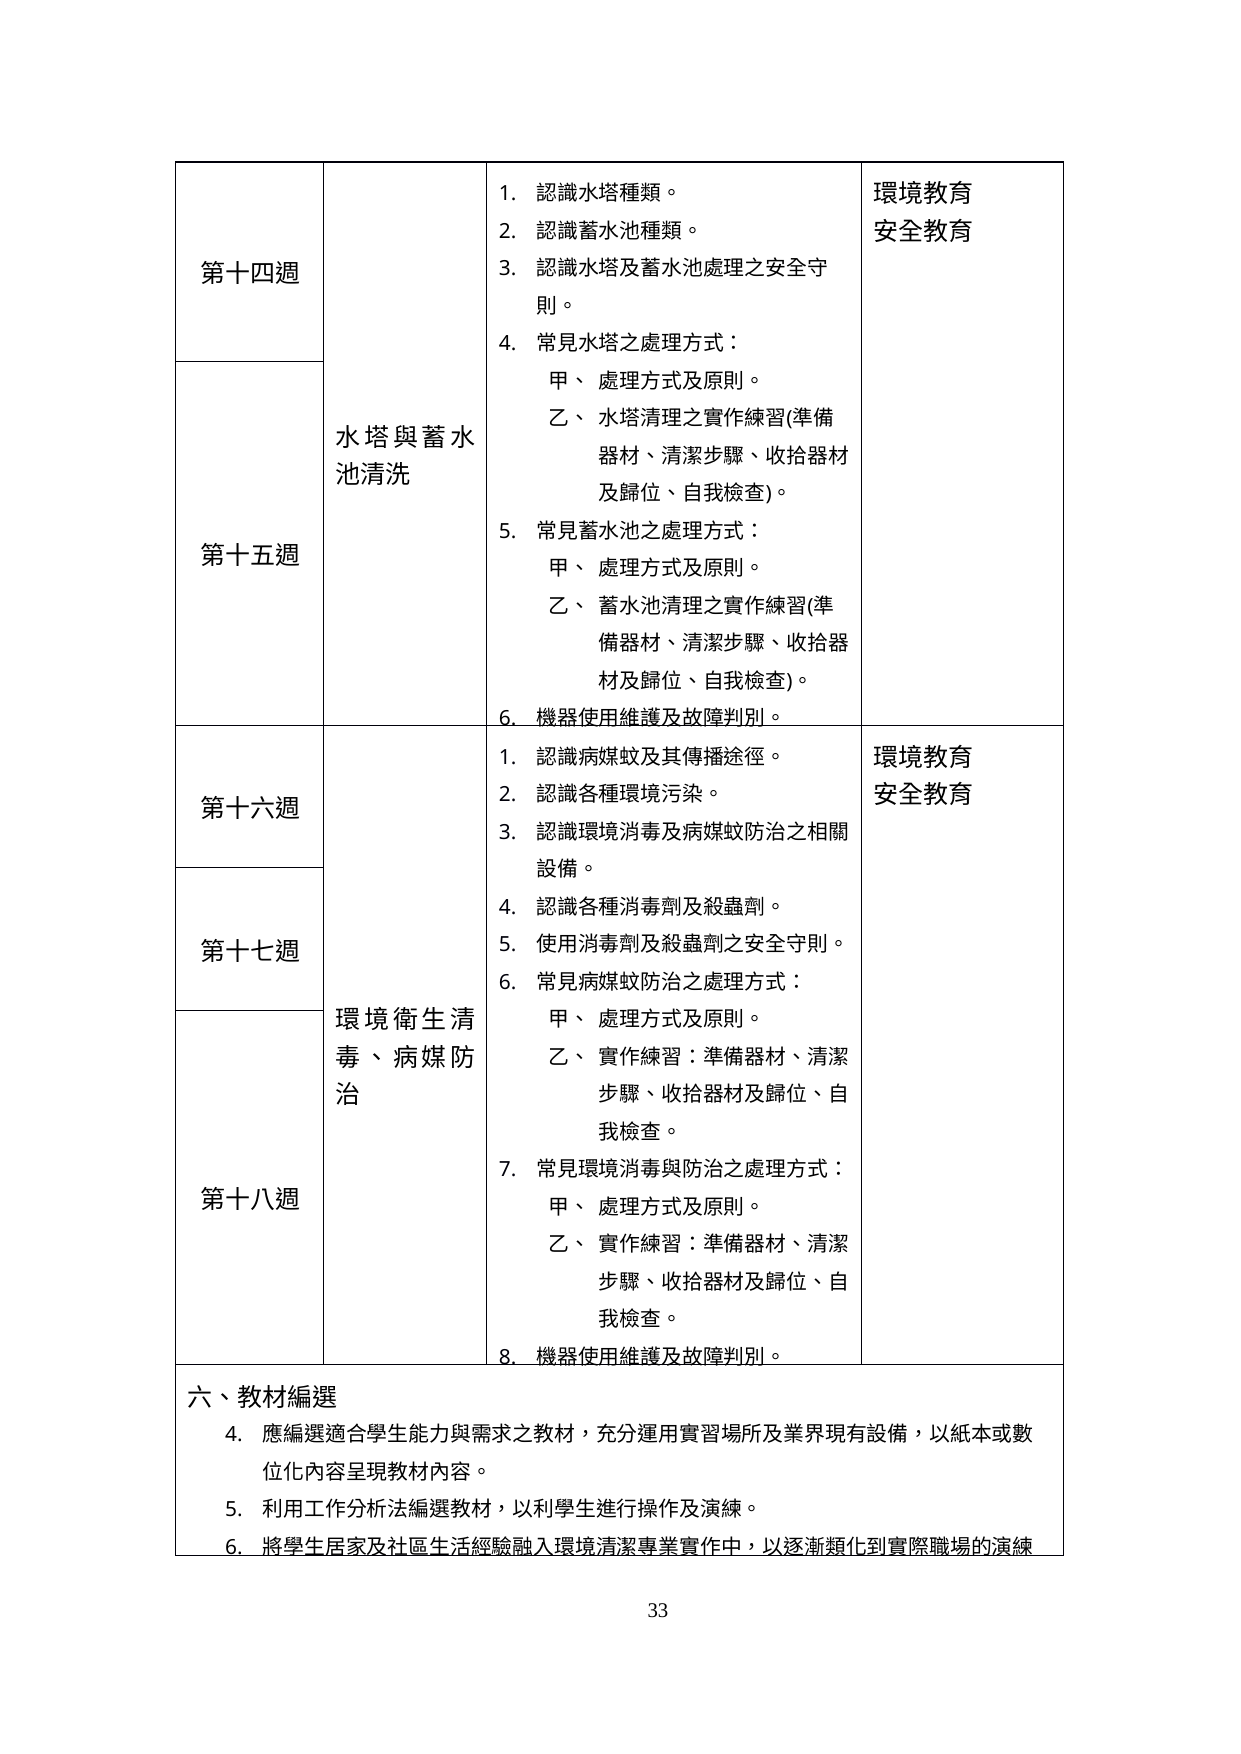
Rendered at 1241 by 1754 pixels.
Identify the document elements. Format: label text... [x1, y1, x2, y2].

table_cell 第十六週 [176, 726, 323, 867]
table_cell 環境衛生清毒、病媒防治 [324, 726, 486, 1363]
table_cell 環境教育 安全教育 [862, 163, 1063, 725]
table_cell 認識水塔種類。 認識蓄水池種類。 認識水塔及蓄水池處理之安全守則。 常見水塔之處理方式： 處理方式及原則。 水塔清理之實作練習(準備器材、清潔步驟、收拾器材及歸位、自我檢查)。 常見蓄水池之處理方式： 處理方式及原則。 蓄水池清理之實作練習(準備器材、清潔步驟、收拾器材及歸位、自我檢查)。 機器使用維護及故障判別。 [487, 163, 861, 725]
table_cell 六、教材編選 應編選適合學生能力與需求之教材，充分運用實習場所及業界現有設備，以紙本或數位化內容呈現教材內容。 利用工作分析法編選教材，以利學生進行操作及演練。 將學生居家及社區生活經驗融入環境清潔專業實作中，以逐漸類化到實際職場的演練與操作。 結合公共安全議題(包括環保、工安等)，融入課程內容。 蒐集環境服務職場之相關教育訓練影片、圖片、表格或工作檢核表。 七、教學方法 除兼顧認知、技能與情意之教學外，應強調工作技能之演練，以提高學生實作類化的能力。 應加強運用學校各環境區間的相關設備，提供學生實作練習的機會。 教學時儘量利用多媒體，並強調觀察、示範、模仿、提示及演練或操作，以提高學生實作的能力。 應安排學生分組練習活動，藉由小組之同儕合作學習，強化個別學生之優勢能力及團隊合作的學習。 可利用工作分析法分析教材內容，並運用口訣策略，加強學生對操作步驟的記憶。 課程進行中應隨時留意學生學習狀況，給予必要之引導與增強。 設計增強系統，以提升學生之學習動機。 應瞭解學生之優弱勢能力，並加強學生優勢管道的學習。 檢核或自我記錄方式，提升學生自我管理的能力。 八、教學評量 依學生能力及需求，彈性運用多元評量方式，並強調以學生優勢管道進行評量。 在認知方面的評量，可彈性運用筆試或口述。 在技能方面的評量，清潔技能則同時兼顧操作正確性與速度，並視情況斟酌加重技能分數的比例。 在情意方面的評量，應強調操作器具之安全及良好工作態度的養成，並培養良好之清潔工作態度。 應兼顧形成性及總結性評量，以確認學生熟練地板清潔專業能力，進而彈性靈活運用之。 評量標準應與職場一致，以強化學生將清潔技能類化到職場的能力。 九、教學資源 教學過程中應安排至各種清潔服務場所參觀見習，以實際瞭解產業發展。 實習課程可與業界進行合作，以提供學生真實情境。 相關書籍、成品、多媒體教材、網路數位資訊、雜誌等。 利用專業教室、學校室內外各種場所及社區場所供學生實作練習。 十、教學相關配合事項。 將清潔專業課程與學校活動結合，提供學生實作練習的機會。 結合社區及校內資源，提供學生查詢相關資訊。 鼓勵學生相互觀摩學習，以培養合作及與人相處的能力。 與其它相關課程、學校活動或家事處理及居家清潔結合，提供學生環境服務類化的能力。 實習場所宜和社區職場結合，以利未來就業轉銜。 [176, 1365, 1063, 1555]
table_cell 水塔與蓄水池清洗 [324, 163, 486, 725]
table_cell 第十八週 [176, 1011, 323, 1363]
table_cell 第十五週 [176, 362, 323, 725]
table_cell 第十四週 [176, 163, 323, 361]
table_cell 環境教育 安全教育 [862, 726, 1063, 1363]
table_cell 認識病媒蚊及其傳播途徑。 認識各種環境污染。 認識環境消毒及病媒蚊防治之相關設備。 認識各種消毒劑及殺蟲劑。 使用消毒劑及殺蟲劑之安全守則。 常見病媒蚊防治之處理方式： 處理方式及原則。 實作練習：準備器材、清潔步驟、收拾器材及歸位、自我檢查。 常見環境消毒與防治之處理方式： 處理方式及原則。 實作練習：準備器材、清潔步驟、收拾器材及歸位、自我檢查。 機器使用維護及故障判別。 [487, 726, 861, 1363]
table_cell 第十七週 [176, 868, 323, 1010]
